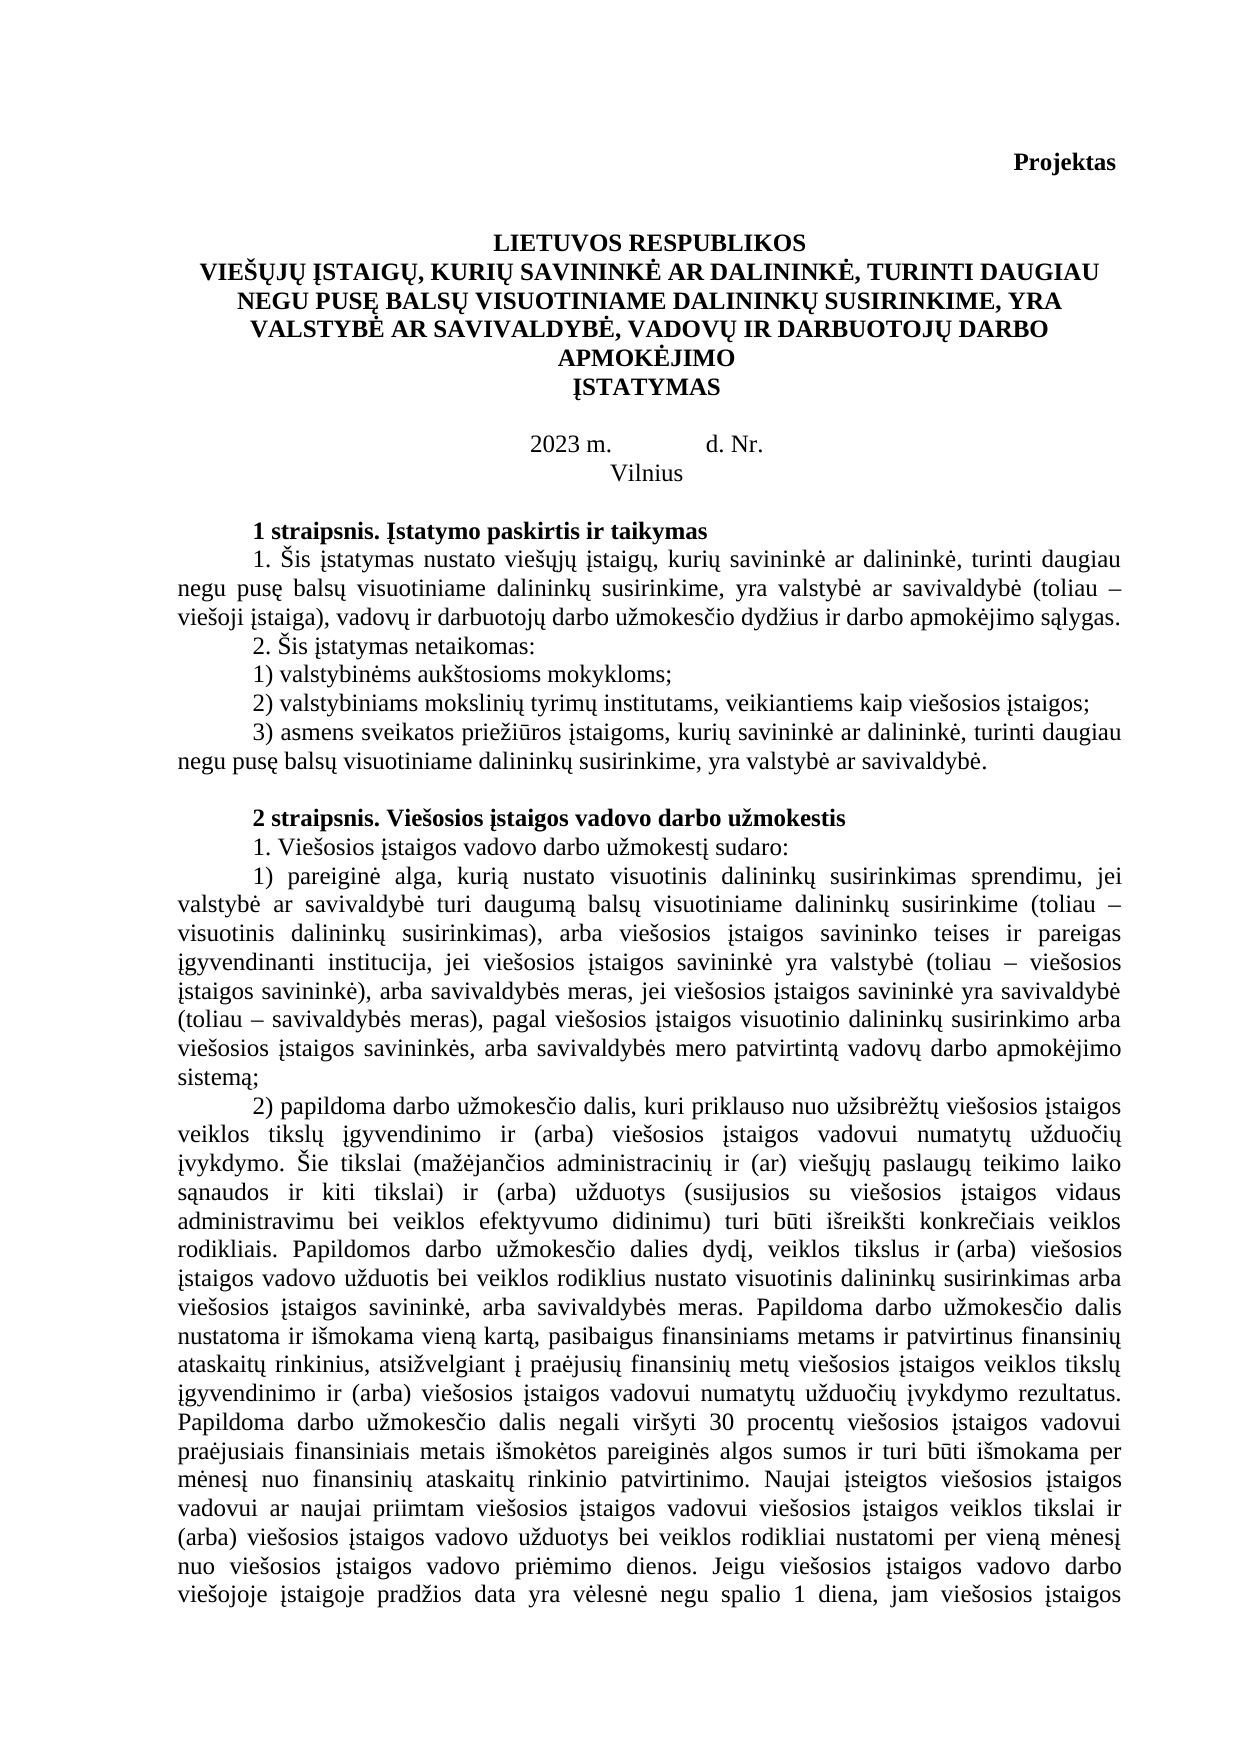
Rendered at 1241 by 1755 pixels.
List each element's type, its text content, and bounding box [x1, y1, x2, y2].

text 1. Viešosios įstaigos vadovo darbo užmokestį sudaro: [177, 832, 1122, 861]
text 3) asmens sveikatos priežiūros įstaigoms, kurių savininkė ar dalininkė, turinti daugiau negu pusę balsų visuotiniame dalininkų susirinkime, yra valstybė ar savivaldybė. [177, 717, 1122, 774]
text 2 straipsnis. Viešosios įstaigos vadovo darbo užmokestis [177, 803, 1122, 832]
text VIEŠŲJŲ ĮSTAIGŲ, KURIŲ SAVININKĖ AR DALININKĖ, TURINTI DAUGIAU NEGU PUSĘ BALSŲ VISUOTINIAME DALININKŲ SUSIRINKIME, YRA VALSTYBĖ ar savivaldybė, VADOVŲ IR darbuotojų DARBO APMOKĖJIMO [177, 257, 1122, 372]
text 2. Šis įstatymas netaikomas: [177, 631, 1122, 659]
text 2) valstybiniams mokslinių tyrimų institutams, veikiantiems kaip viešosios įstaigos; [177, 688, 1122, 717]
text 1) pareiginė alga, kurią nustato visuotinis dalininkų susirinkimas sprendimu, jei valstybė ar savivaldybė turi daugumą balsų visuotiniame dalininkų susirinkime (toliau – visuotinis dalininkų susirinkimas), arba viešosios įstaigos savininko teises ir pareigas įgyvendinanti institucija, jei viešosios įstaigos savininkė yra valstybė (toliau – viešosios įstaigos savininkė), arba savivaldybės meras, jei viešosios įstaigos savininkė yra savivaldybė (toliau – savivaldybės meras), pagal viešosios įstaigos visuotinio dalininkų susirinkimo arba viešosios įstaigos savininkės, arba savivaldybės mero patvirtintą vadovų darbo apmokėjimo sistemą; [177, 861, 1122, 1091]
text 1. Šis įstatymas nustato viešųjų įstaigų, kurių savininkė ar dalininkė, turinti daugiau negu pusę balsų visuotiniame dalininkų susirinkime, yra valstybė ar savivaldybė (toliau – viešoji įstaiga), vadovų ir darbuotojų darbo užmokesčio dydžius ir darbo apmokėjimo sąlygas. [177, 544, 1122, 631]
text 1) valstybinėms aukštosioms mokykloms; [177, 659, 1122, 688]
text Projektas [177, 147, 1122, 176]
text 2) papildoma darbo užmokesčio dalis, kuri priklauso nuo užsibrėžtų viešosios įstaigos veiklos tikslų įgyvendinimo ir (arba) viešosios įstaigos vadovui numatytų užduočių įvykdymo. Šie tikslai (mažėjančios administracinių ir (ar) viešųjų paslaugų teikimo laiko sąnaudos ir kiti tikslai) ir (arba) užduotys (susijusios su viešosios įstaigos vidaus administravimu bei veiklos efektyvumo didinimu) turi būti išreikšti konkrečiais veiklos rodikliais. Papildomos darbo užmokesčio dalies dydį, veiklos tikslus ir (arba) viešosios įstaigos vadovo užduotis bei veiklos rodiklius nustato visuotinis dalininkų susirinkimas arba viešosios įstaigos savininkė, arba savivaldybės meras. Papildoma darbo užmokesčio dalis nustatoma ir išmokama vieną kartą, pasibaigus finansiniams metams ir patvirtinus finansinių ataskaitų rinkinius, atsižvelgiant į praėjusių finansinių metų viešosios įstaigos veiklos tikslų įgyvendinimo ir (arba) viešosios įstaigos vadovui numatytų užduočių įvykdymo rezultatus. Papildoma darbo užmokesčio dalis negali viršyti 30 procentų viešosios įstaigos vadovui praėjusiais finansiniais metais išmokėtos pareiginės algos sumos ir turi būti išmokama per mėnesį nuo finansinių ataskaitų rinkinio patvirtinimo. Naujai įsteigtos viešosios įstaigos vadovui ar naujai priimtam viešosios įstaigos vadovui viešosios įstaigos veiklos tikslai ir (arba) viešosios įstaigos vadovo užduotys bei veiklos rodikliai nustatomi per vieną mėnesį nuo viešosios įstaigos vadovo priėmimo dienos. Jeigu viešosios įstaigos vadovo darbo viešojoje įstaigoje pradžios data yra vėlesnė negu spalio 1 diena, jam viešosios įstaigos [177, 1091, 1122, 1608]
text LIETUVOS RESPUBLIKOS [177, 228, 1122, 257]
text Vilnius [177, 458, 1122, 487]
text 2023 m. d. Nr. [177, 429, 1122, 458]
text 1 straipsnis. Įstatymo paskirtis ir taikymas [177, 516, 1122, 544]
text ĮSTATYMAS [177, 372, 1122, 401]
